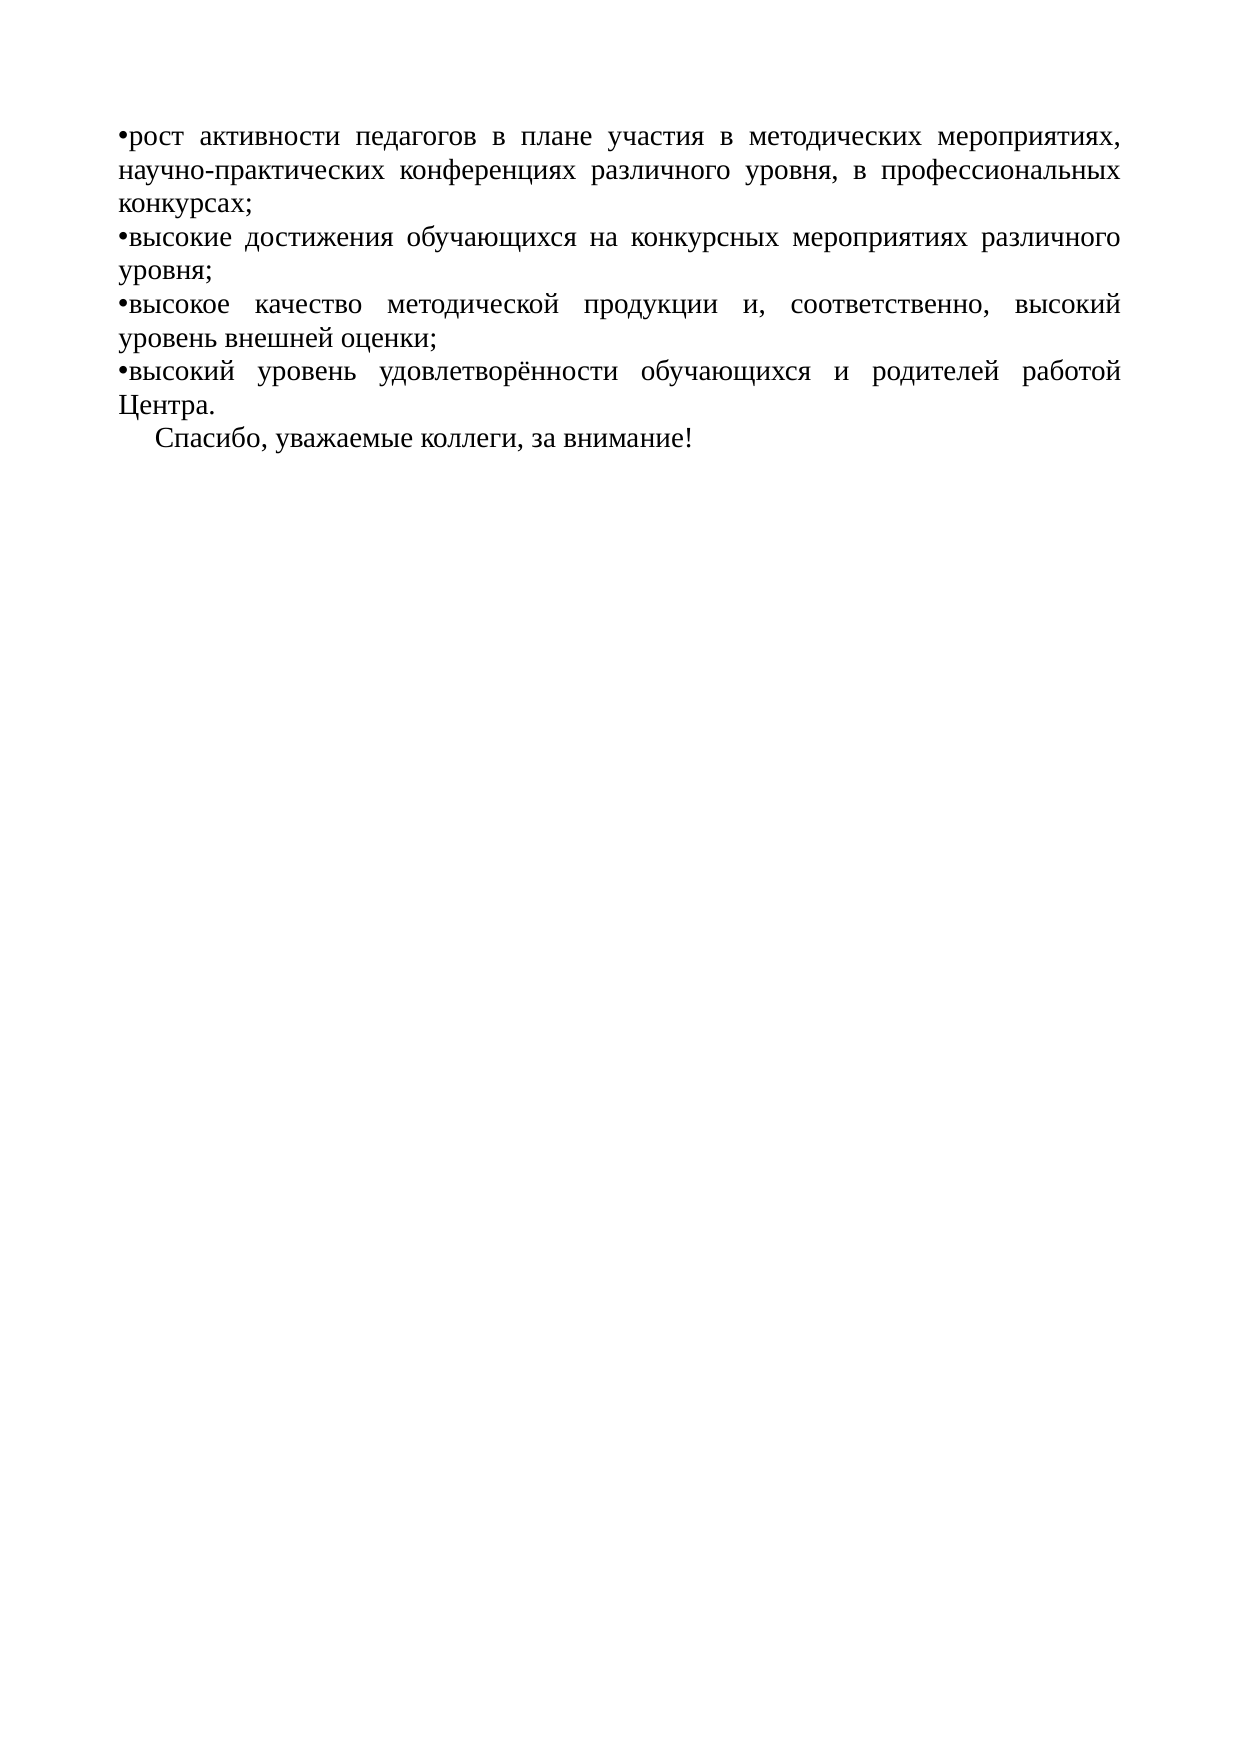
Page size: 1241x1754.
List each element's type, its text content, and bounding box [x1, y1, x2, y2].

list высокое качество методической продукции и, соответственно, высокий уровень внешней оценки; [118, 286, 1122, 353]
text Спасибо, уважаемые коллеги, за внимание! [118, 420, 1122, 454]
list высокие достижения обучающихся на конкурсных мероприятиях различного уровня; [118, 219, 1122, 286]
list рост активности педагогов в плане участия в методических мероприятиях, научно-практических конференциях различного уровня, в профессиональных конкурсах; [118, 118, 1122, 219]
list высокий уровень удовлетворённости обучающихся и родителей работой Центра. [118, 353, 1122, 420]
